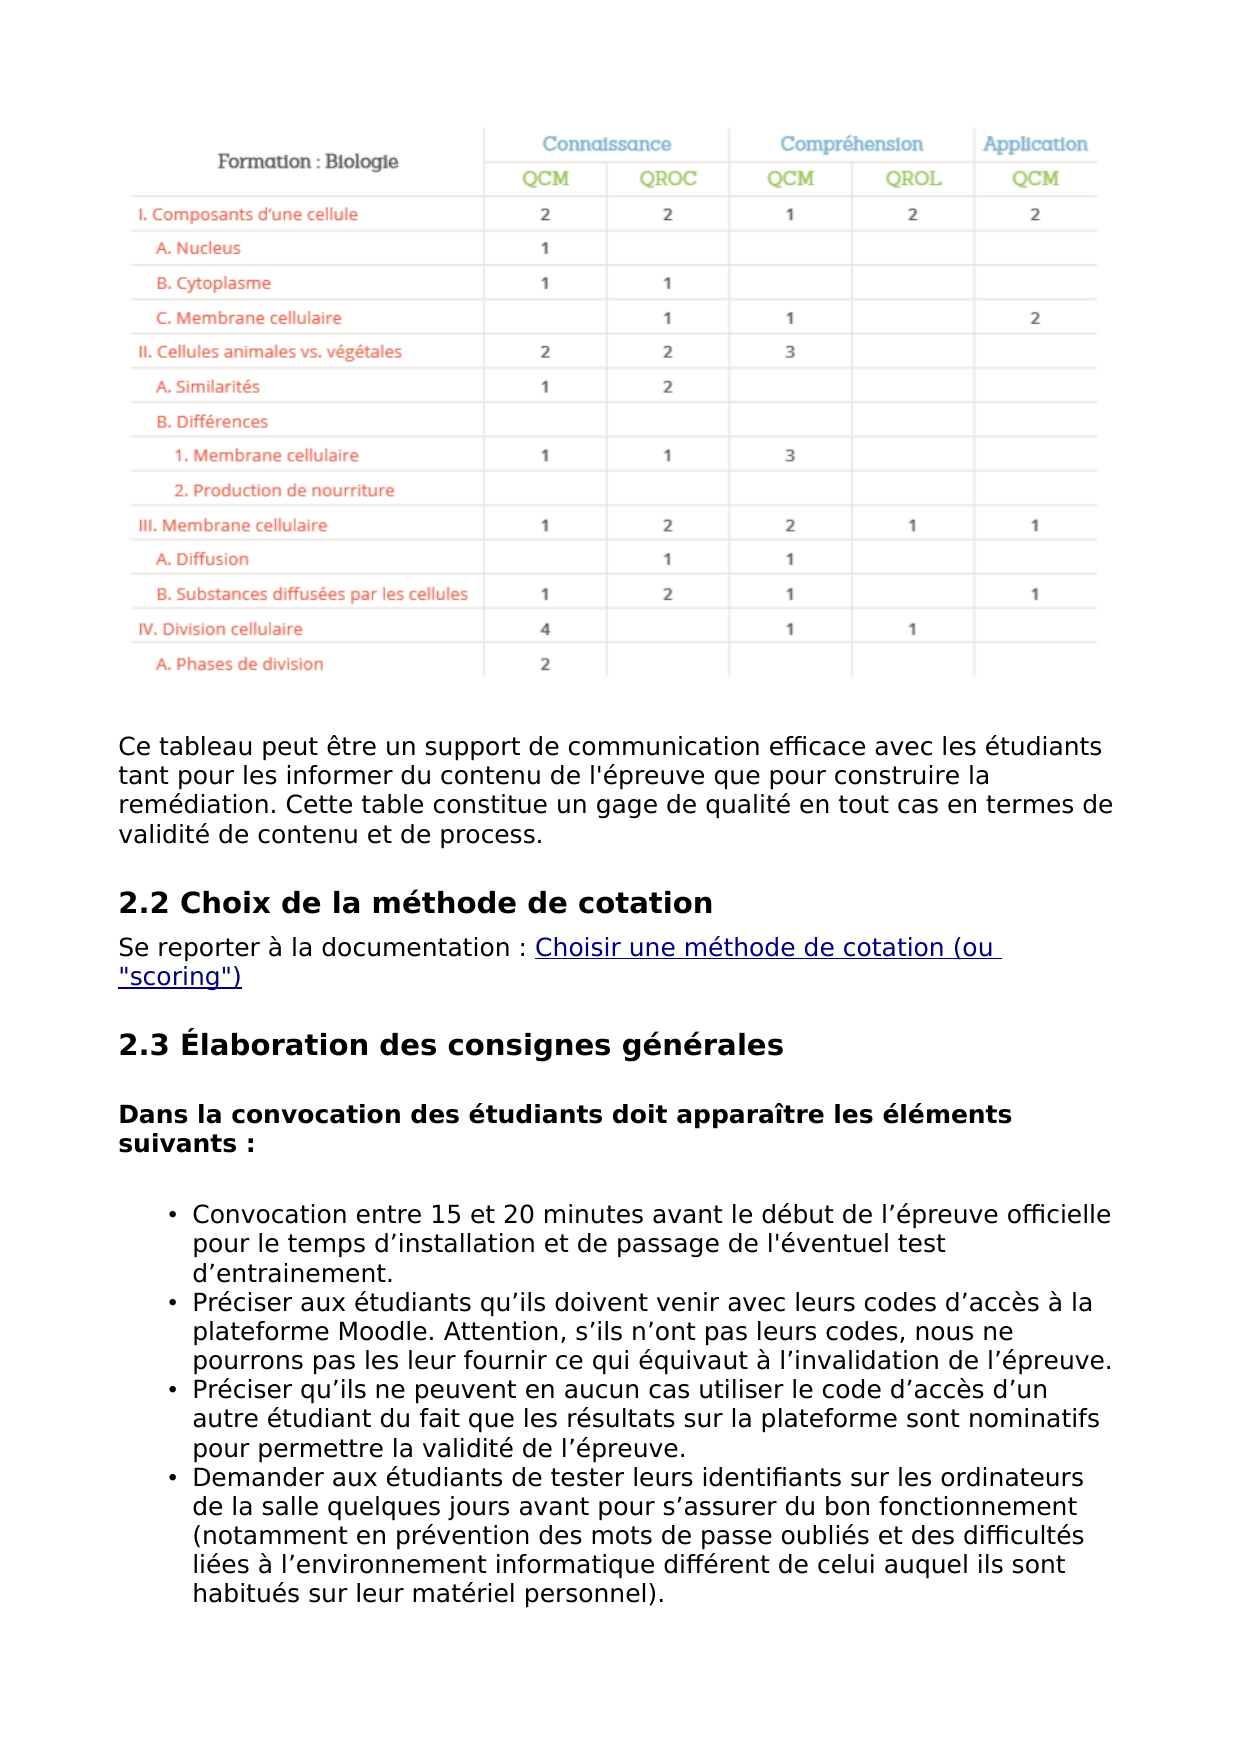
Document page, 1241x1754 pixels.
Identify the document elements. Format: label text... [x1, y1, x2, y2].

text Se reporter à la documentation : Choisir une méthode de cotation (ou "scoring") [118, 933, 1122, 991]
picture [118, 118, 1123, 691]
list Convocation entre 15 et 20 minutes avant le début de l’épreuve officielle pour le temps d’installation et de passage de l'éventuel test d’entrainement. [177, 1201, 1122, 1288]
subtitle 2.2 Choix de la méthode de cotation [118, 886, 1122, 920]
subtitle Dans la convocation des étudiants doit apparaître les éléments suivants : [118, 1100, 1122, 1158]
list Préciser aux étudiants qu’ils doivent venir avec leurs codes d’accès à la plateforme Moodle. Attention, s’ils n’ont pas leurs codes, nous ne pourrons pas les leur fournir ce qui équivaut à l’invalidation de l’épreuve. [177, 1288, 1122, 1376]
subtitle 2.3 Élaboration des consignes générales [118, 1029, 1122, 1063]
list Préciser qu’ils ne peuvent en aucun cas utiliser le code d’accès d’un autre étudiant du fait que les résultats sur la plateforme sont nominatifs pour permettre la validité de l’épreuve. [177, 1376, 1122, 1463]
text Ce tableau peut être un support de communication efficace avec les étudiants tant pour les informer du contenu de l'épreuve que pour construire la remédiation. Cette table constitue un gage de qualité en tout cas en termes de validité de contenu et de process. [118, 732, 1122, 849]
list Demander aux étudiants de tester leurs identifiants sur les ordinateurs de la salle quelques jours avant pour s’assurer du bon fonctionnement (notamment en prévention des mots de passe oubliés et des difficultés liées à l’environnement informatique différent de celui auquel ils sont habitués sur leur matériel personnel). [177, 1463, 1122, 1609]
